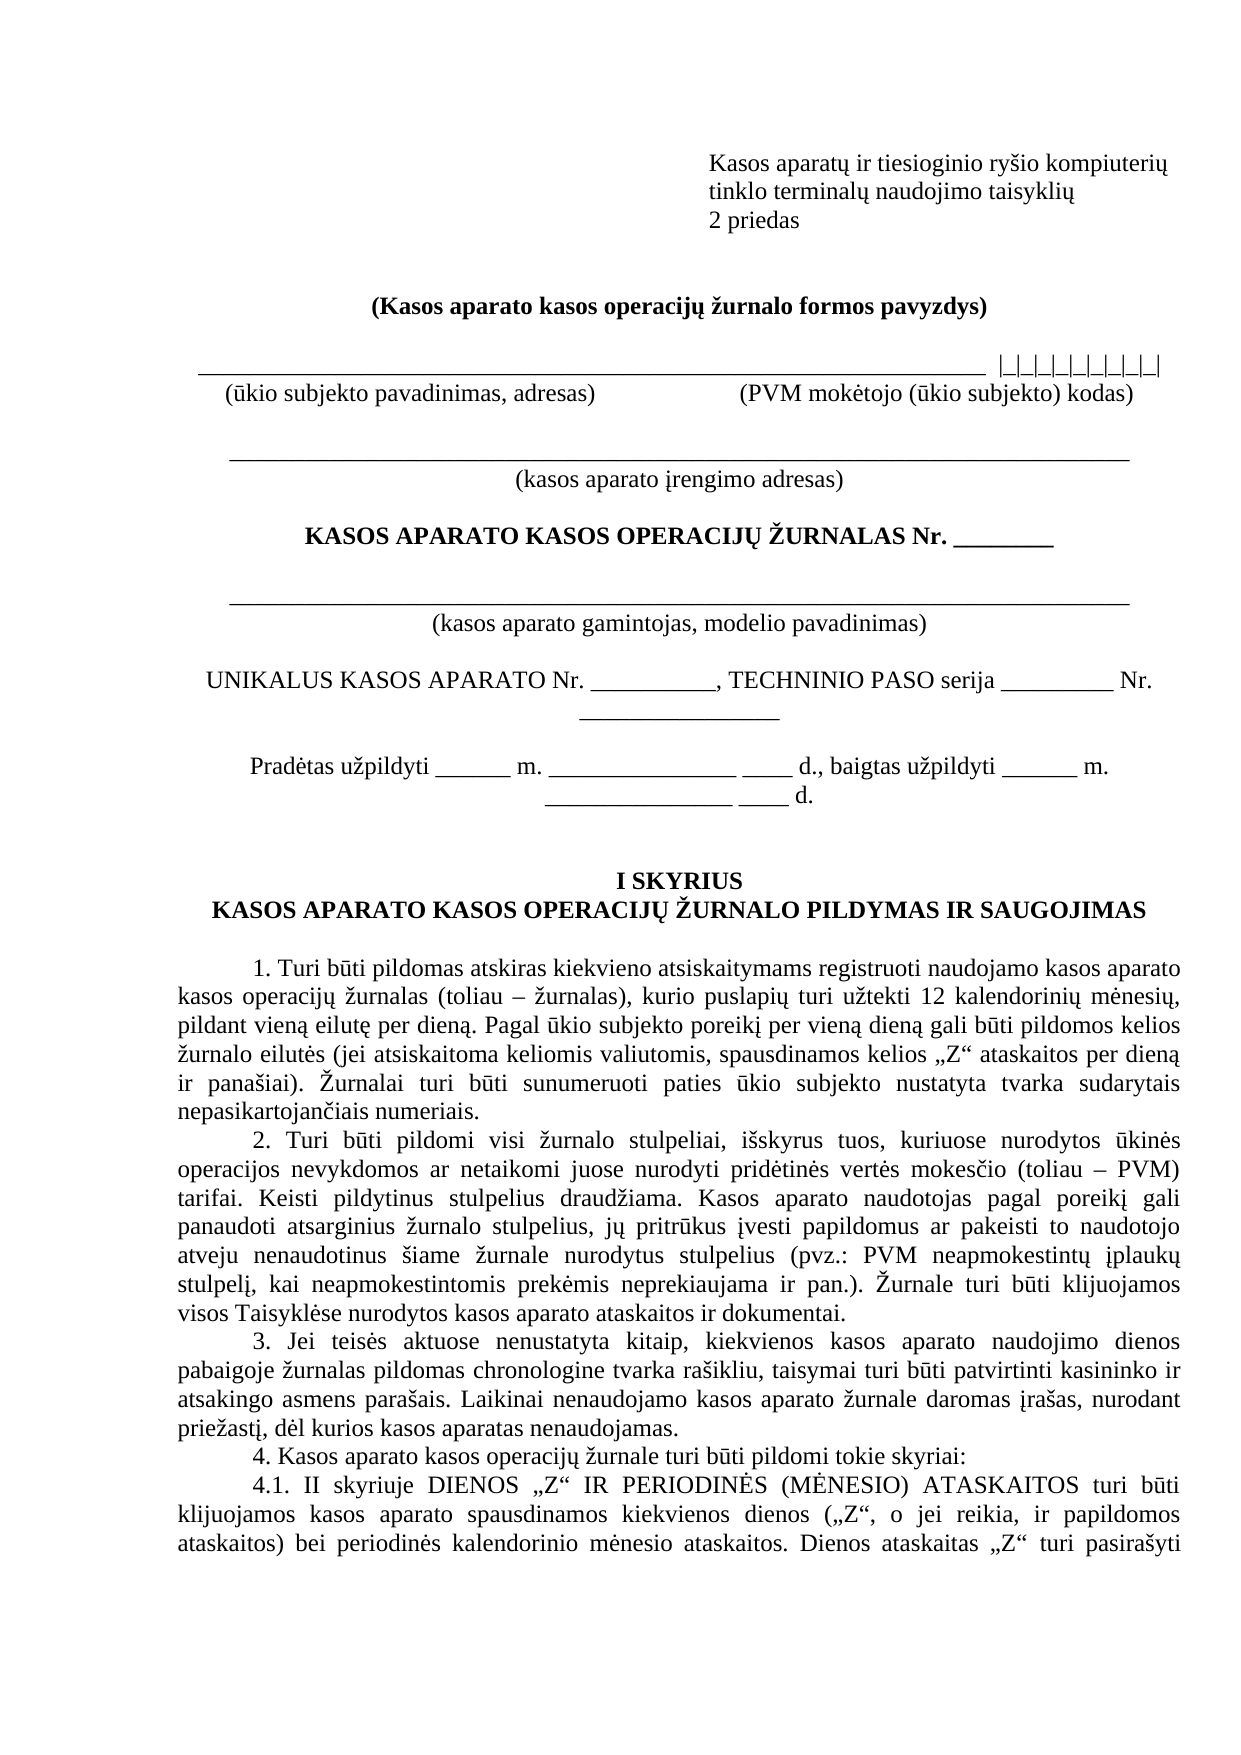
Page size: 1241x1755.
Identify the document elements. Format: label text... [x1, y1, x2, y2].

text Pradėtas užpildyti ______ m. _______________ ____ d., baigtas užpildyti ______ m. _______________ ____ d. [177, 751, 1181, 809]
text Kasos aparatų ir tiesioginio ryšio kompiuterių [709, 148, 1181, 176]
text 4. Kasos aparato kasos operacijų žurnale turi būti pildomi tokie skyriai: [177, 1441, 1181, 1470]
text (Kasos aparato kasos operacijų žurnalo formos pavyzdys) [177, 291, 1181, 320]
text 4.1. II skyriuje DIENOS „Z“ IR PERIODINĖS (MĖNESIO) ATASKAITOS turi būti klijuojamos kasos aparato spausdinamos kiekvienos dienos („Z“, o jei reikia, ir papildomos ataskaitos) bei periodinės kalendorinio mėnesio ataskaitos. Dienos ataskaitas „Z“ turi pasirašyti [177, 1470, 1181, 1556]
text I SKYRIUS [177, 866, 1181, 895]
text _______________________________________________________________ |_|_|_|_|_|_|_|_|_| [177, 349, 1181, 378]
text (ūkio subjekto pavadinimas, adresas) (PVM mokėtojo (ūkio subjekto) kodas) [177, 378, 1181, 406]
text UNIKALUS KASOS APARATO Nr. __________, TECHNINIO PASO serija _________ Nr. ________________ [177, 665, 1181, 723]
text 2. Turi būti pildomi visi žurnalo stulpeliai, išskyrus tuos, kuriuose nurodytos ūkinės operacijos nevykdomos ar netaikomi juose nurodyti pridėtinės vertės mokesčio (toliau – PVM) tarifai. Keisti pildytinus stulpelius draudžiama. Kasos aparato naudotojas pagal poreikį gali panaudoti atsarginius žurnalo stulpelius, jų pritrūkus įvesti papildomus ar pakeisti to naudotojo atveju nenaudotinus šiame žurnale nurodytus stulpelius (pvz.: PVM neapmokestintų įplaukų stulpelį, kai neapmokestintomis prekėmis neprekiaujama ir pan.). Žurnale turi būti klijuojamos visos Taisyklėse nurodytos kasos aparato ataskaitos ir dokumentai. [177, 1125, 1181, 1326]
text KASOS APARATO KASOS OPERACIJŲ ŽURNALAS Nr. ________ [177, 521, 1181, 550]
text ________________________________________________________________________ [177, 579, 1181, 608]
text 2 priedas [709, 205, 1181, 234]
text ________________________________________________________________________ [177, 435, 1181, 464]
text (kasos aparato gamintojas, modelio pavadinimas) [177, 608, 1181, 636]
text KASOS APARATO KASOS OPERACIJŲ ŽURNALO PILDYMAS IR SAUGOJIMAS [177, 895, 1181, 924]
text tinklo terminalų naudojimo taisyklių [709, 176, 1181, 205]
text 1. Turi būti pildomas atskiras kiekvieno atsiskaitymams registruoti naudojamo kasos aparato kasos operacijų žurnalas (toliau – žurnalas), kurio puslapių turi užtekti 12 kalendorinių mėnesių, pildant vieną eilutę per dieną. Pagal ūkio subjekto poreikį per vieną dieną gali būti pildomos kelios žurnalo eilutės (jei atsiskaitoma keliomis valiutomis, spausdinamos kelios „Z“ ataskaitos per dieną ir panašiai). Žurnalai turi būti sunumeruoti paties ūkio subjekto nustatyta tvarka sudarytais nepasikartojančiais numeriais. [177, 953, 1181, 1125]
text 3. Jei teisės aktuose nenustatyta kitaip, kiekvienos kasos aparato naudojimo dienos pabaigoje žurnalas pildomas chronologine tvarka rašikliu, taisymai turi būti patvirtinti kasininko ir atsakingo asmens parašais. Laikinai nenaudojamo kasos aparato žurnale daromas įrašas, nurodant priežastį, dėl kurios kasos aparatas nenaudojamas. [177, 1326, 1181, 1441]
text (kasos aparato įrengimo adresas) [177, 464, 1181, 493]
